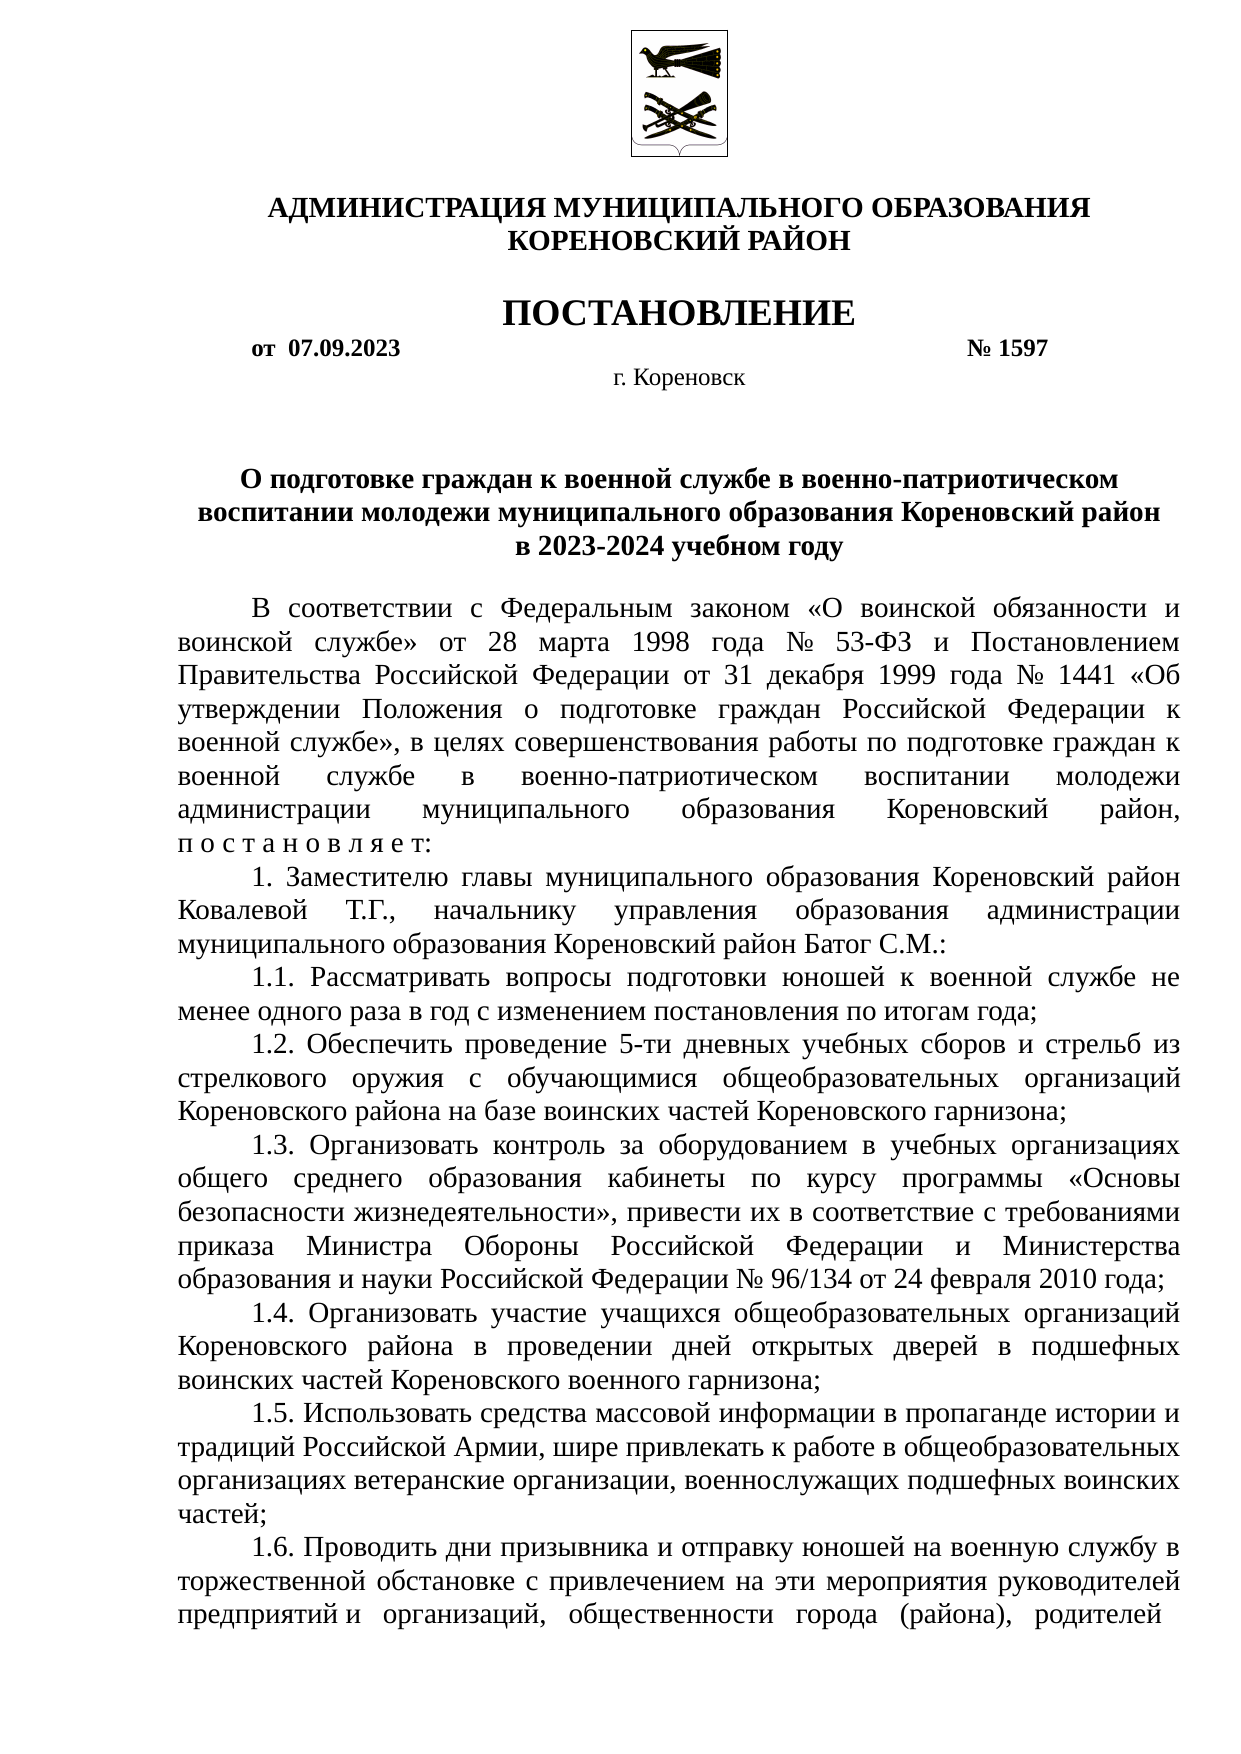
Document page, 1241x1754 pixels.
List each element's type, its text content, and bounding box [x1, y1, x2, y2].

text 1.1. Рассматривать вопросы подготовки юношей к военной службе не менее одного раза в год с изменением постановления по итогам года; [177, 959, 1181, 1026]
text В соответствии с Федеральным законом «О воинской обязанности и воинской службе» от 28 марта 1998 года № 53-ФЗ и Постановлением Правительства Российской Федерации от 31 декабря 1999 года № 1441 «Об утверждении Положения о подготовке граждан Российской Федерации к военной службе», в целях совершенствования работы по подготовке граждан к военной службе в военно-патриотическом воспитании молодежи администрации муниципального образования Кореновский район, п о с т а н о в л я е т: [177, 590, 1181, 859]
text КОРЕНОВСКИЙ РАЙОН [177, 223, 1181, 257]
text О подготовке граждан к военной службе в военно-патриотическом воспитании молодежи муниципального образования Кореновский район [177, 461, 1181, 528]
text 1.3. Организовать контроль за оборудованием в учебных организациях общего среднего образования кабинеты по курсу программы «Основы безопасности жизнедеятельности», привести их в соответствие с требованиями приказа Министра Обороны Российской Федерации и Министерства образования и науки Российской Федерации № 96/134 от 24 февраля 2010 года; [177, 1127, 1181, 1295]
text в 2023-2024 учебном году [177, 528, 1181, 562]
text 1.6. Проводить дни призывника и отправку юношей на военную службу в торжественной обстановке с привлечением на эти мероприятия руководителей предприятий и организаций, общественности города (района), родителей [177, 1529, 1181, 1630]
text 1.2. Обеспечить проведение 5-ти дневных учебных сборов и стрельб из стрелкового оружия с обучающимися общеобразовательных организаций Кореновского района на базе воинских частей Кореновского гарнизона; [177, 1026, 1181, 1127]
text от 07.09.2023 № 1597 [177, 333, 1122, 362]
picture [632, 31, 727, 156]
text 1. Заместителю главы муниципального образования Кореновский район Ковалевой Т.Г., начальнику управления образования администрации муниципального образования Кореновский район Батог С.М.: [177, 859, 1181, 959]
text ПОСТАНОВЛЕНИЕ [177, 290, 1181, 333]
text г. Кореновск [177, 362, 1181, 391]
text АДМИНИСТРАЦИЯ МУНИЦИПАЛЬНОГО ОБРАЗОВАНИЯ [177, 190, 1181, 223]
text 1.5. Использовать средства массовой информации в пропаганде истории и традиций Российской Армии, шире привлекать к работе в общеобразовательных организациях ветеранские организации, военнослужащих подшефных воинских частей; [177, 1395, 1181, 1529]
text 1.4. Организовать участие учащихся общеобразовательных организаций Кореновского района в проведении дней открытых дверей в подшефных воинских частей Кореновского военного гарнизона; [177, 1295, 1181, 1395]
